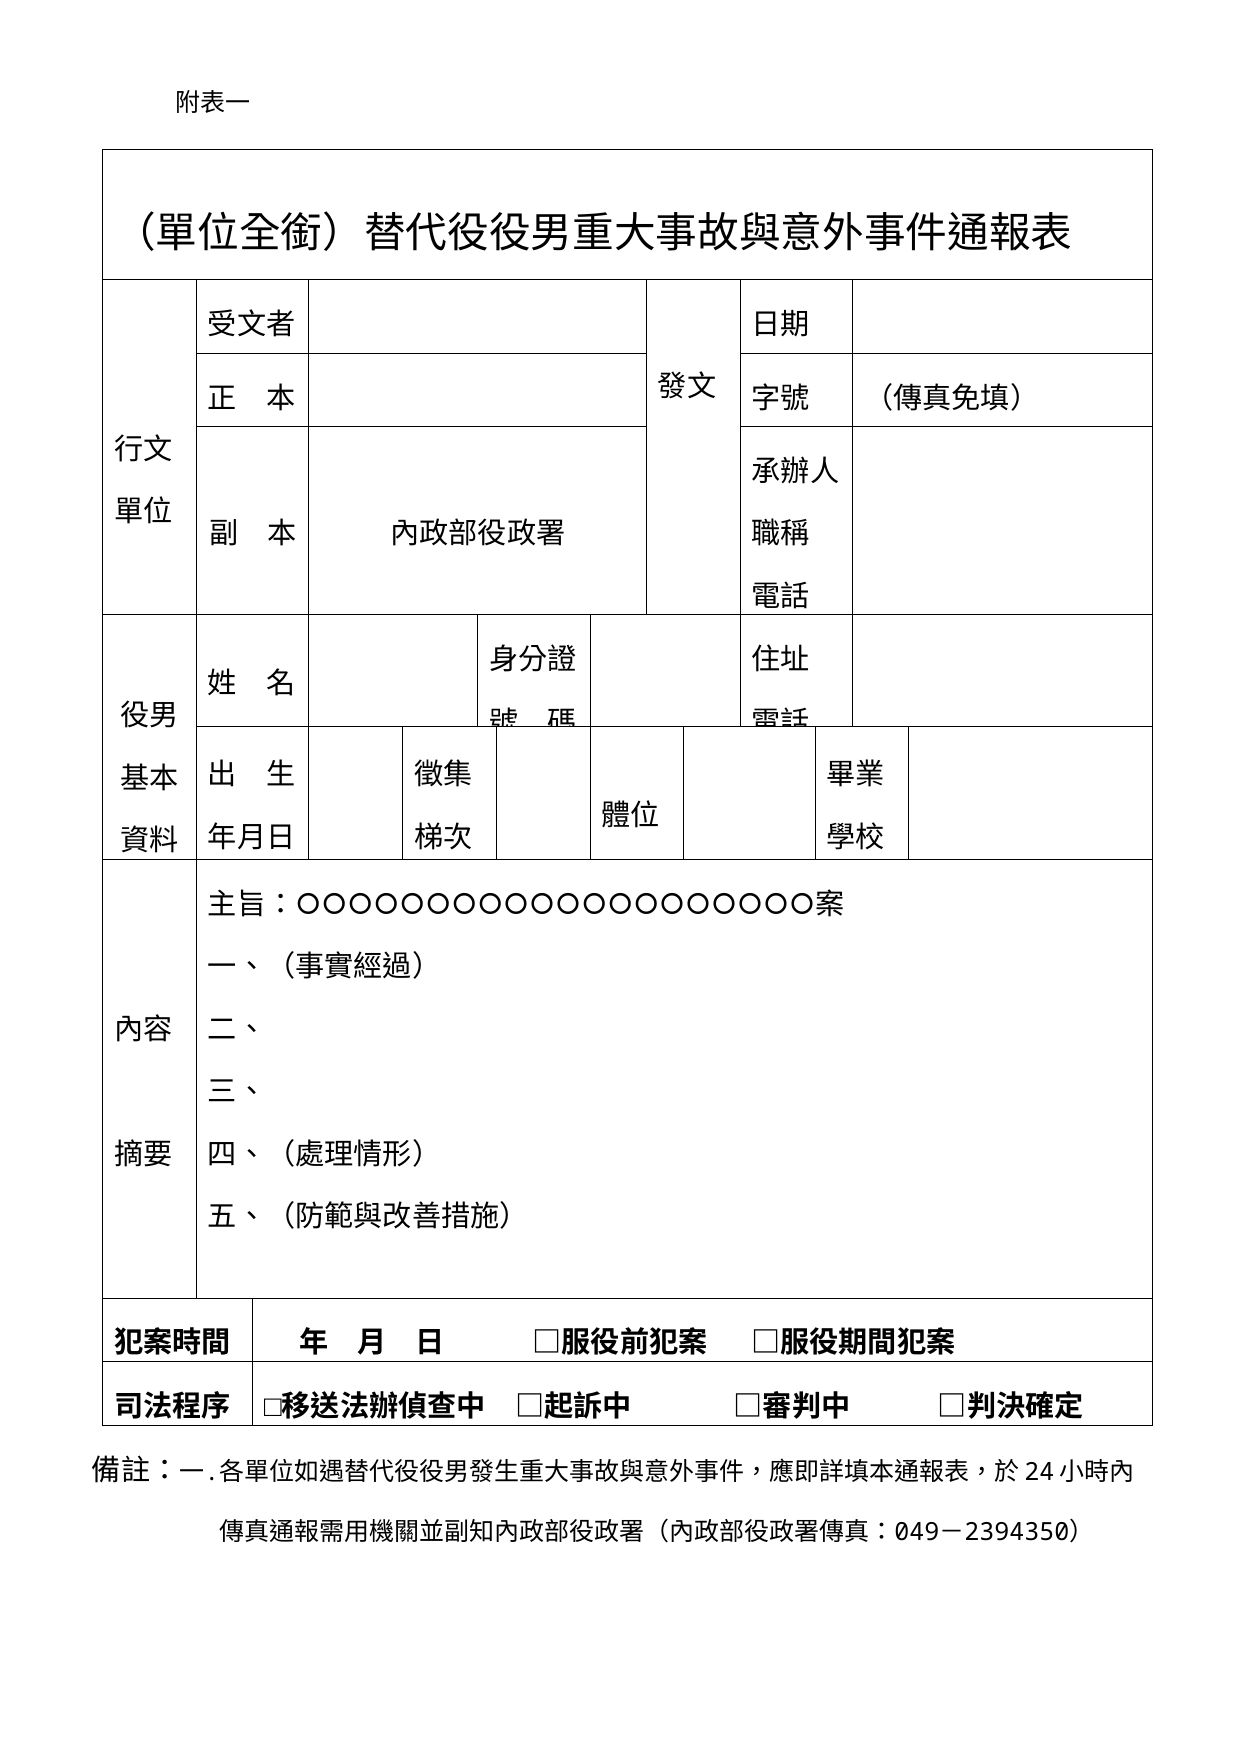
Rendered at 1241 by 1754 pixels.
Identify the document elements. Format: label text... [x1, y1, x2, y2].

table_cell [309, 280, 646, 353]
table_cell 發文 [647, 280, 740, 614]
table_header （單位全銜）替代役役男重大事故與意外事件通報表 [161, 75, 420, 128]
table_cell □移送法辦偵查中 □起訴中 □審判中 □判決確定 [253, 1362, 1152, 1424]
table_cell （傳真免填） [853, 354, 1152, 426]
table_cell [853, 615, 1152, 726]
table_cell 年 月 日 □服役前犯案 □服役期間犯案 [253, 1299, 1152, 1361]
table_cell 身分證號 碼 [478, 615, 590, 726]
table_cell [684, 727, 815, 859]
table_cell [497, 727, 590, 859]
table_cell 受文者 [197, 280, 308, 353]
table_cell 徵集 梯次 [403, 727, 496, 859]
table_cell [853, 280, 1152, 353]
table_cell 畢業 學校 [816, 727, 908, 859]
table_cell 字號 [741, 354, 852, 426]
table_cell 役男基本資料 [103, 615, 196, 859]
table_cell 出 生 年月日 [197, 727, 308, 859]
table_cell 住址 電話 [741, 615, 852, 726]
table_cell 行文單位 [103, 280, 196, 614]
table_cell 司法程序 [103, 1362, 252, 1424]
table_cell 內容 摘要 [103, 860, 196, 1297]
table_cell [853, 427, 1152, 614]
table_cell [309, 354, 646, 426]
table_header （單位全銜）替代役役男重大事故與意外事件通報表 [103, 150, 1152, 279]
table_cell 姓 名 [197, 615, 308, 726]
text 備註：一.各單位如遇替代役役男發生重大事故與意外事件，應即詳填本通報表，於24小時內傳真通報需用機關並副知內政部役政署（內政部役政署傳真：049－2394350） [92, 1426, 1141, 1551]
table_cell 內政部役政署 [309, 427, 646, 614]
table_cell 副 本 [197, 427, 308, 614]
table_cell 承辦人 職稱 電話 [741, 427, 852, 614]
table_cell 犯案時間 [103, 1299, 252, 1361]
table_cell 主旨：案 一、（事實經過） 二、 三、 四、（處理情形） 五、（防範與改善措施） [197, 860, 1152, 1297]
table_cell 日期 [741, 280, 852, 353]
table_cell [909, 727, 1152, 859]
table_cell [309, 727, 402, 859]
table_cell [309, 615, 477, 726]
table_cell [591, 615, 740, 726]
table_cell 體位 [591, 727, 683, 859]
table_cell 正 本 [197, 354, 308, 426]
